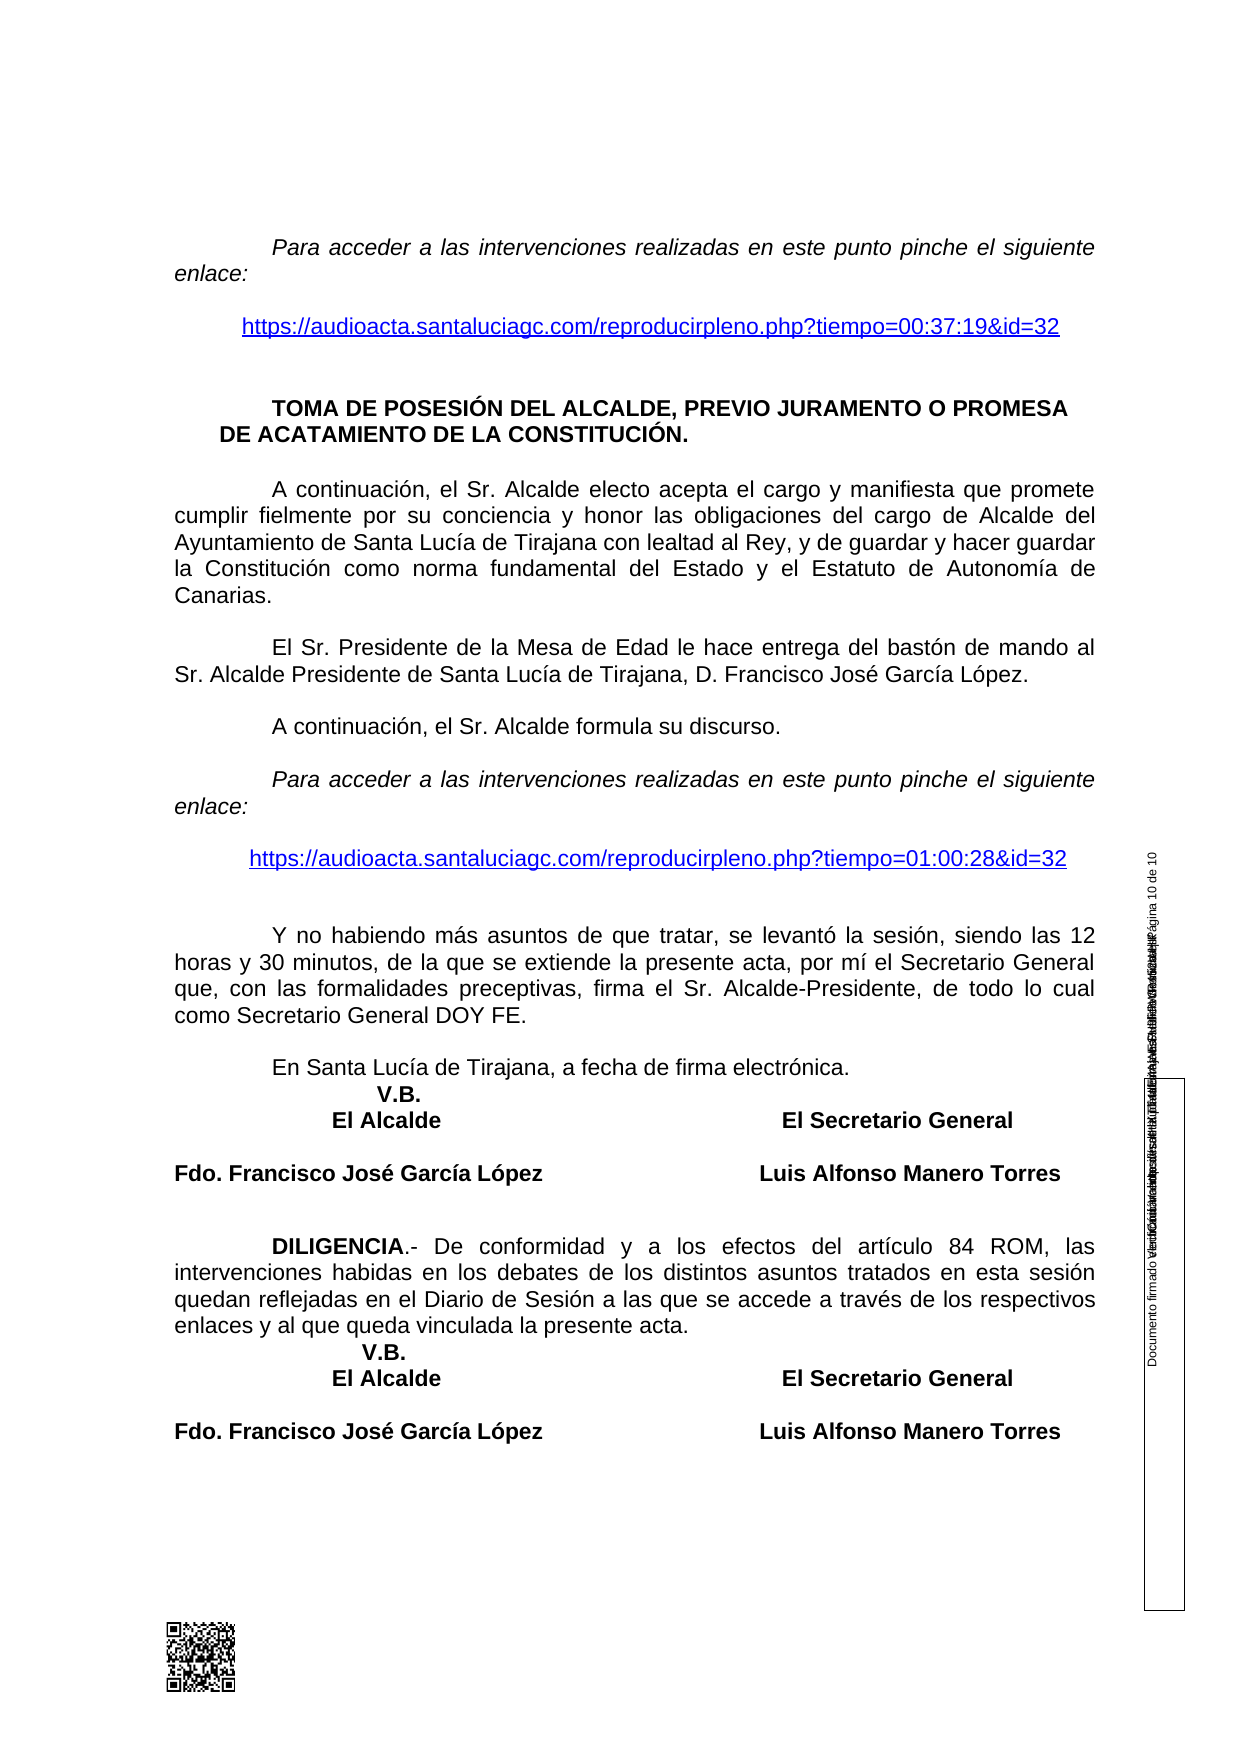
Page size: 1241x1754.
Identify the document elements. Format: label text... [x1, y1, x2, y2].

text El Sr. Presidente de la Mesa de Edad le hace entrega del bastón de mando al Sr. Alcalde Presidente de Santa Lucía de Tirajana, D. Francisco José García López. [174, 634, 1096, 687]
text Fdo. Francisco José García López Luis Alfonso Manero Torres [174, 1161, 1104, 1187]
text DILIGENCIA.- De conformidad y a los efectos del artículo 84 ROM, las intervenciones habidas en los debates de los distintos asuntos tratados en esta sesión quedan reflejadas en el Diario de Sesión a las que se accede a través de los respectivos enlaces y al que queda vinculada la presente acta. [174, 1233, 1096, 1339]
text https://audioacta.santaluciagc.com/reproducirpleno.php?tiempo=01:00:28&id=32 [249, 846, 1104, 872]
text Y no habiendo más asuntos de que tratar, se levantó la sesión, siendo las 12 horas y 30 minutos, de la que se extiende la presente acta, por mí el Secretario General que, con las formalidades preceptivas, firma el Sr. Alcalde-Presidente, de todo lo cual como Secretario General DOY FE. [174, 923, 1096, 1028]
text Para acceder a las intervenciones realizadas en este punto pinche el siguiente enlace: [174, 767, 1096, 820]
text El Alcalde El Secretario General [332, 1366, 1104, 1392]
text El Alcalde El Secretario General [332, 1108, 1104, 1134]
text A continuación, el Sr. Alcalde formula su discurso. [272, 714, 1104, 740]
text TOMA DE POSESIÓN DEL ALCALDE, PREVIO JURAMENTO O PROMESA DE ACATAMIENTO DE LA CONSTITUCIÓN. [219, 396, 1096, 448]
text V.B. [362, 1339, 1104, 1366]
text https://audioacta.santaluciagc.com/reproducirpleno.php?tiempo=00:37:19&id=32 [242, 313, 1104, 339]
text Fdo. Francisco José García López Luis Alfonso Manero Torres [174, 1418, 1104, 1444]
picture [166, 1622, 235, 1692]
text A continuación, el Sr. Alcalde electo acepta el cargo y manifiesta que promete cumplir fielmente por su conciencia y honor las obligaciones del cargo de Alcalde del Ayuntamiento de Santa Lucía de Tirajana con lealtad al Rey, y de guardar y hacer guardar la Constitución como norma fundamental del Estado y el Estatuto de Autonomía de Canarias. [174, 477, 1096, 608]
text En Santa Lucía de Tirajana, a fecha de firma electrónica. V.B. [272, 1055, 1104, 1108]
text Para acceder a las intervenciones realizadas en este punto pinche el siguiente enlace: [174, 234, 1096, 287]
